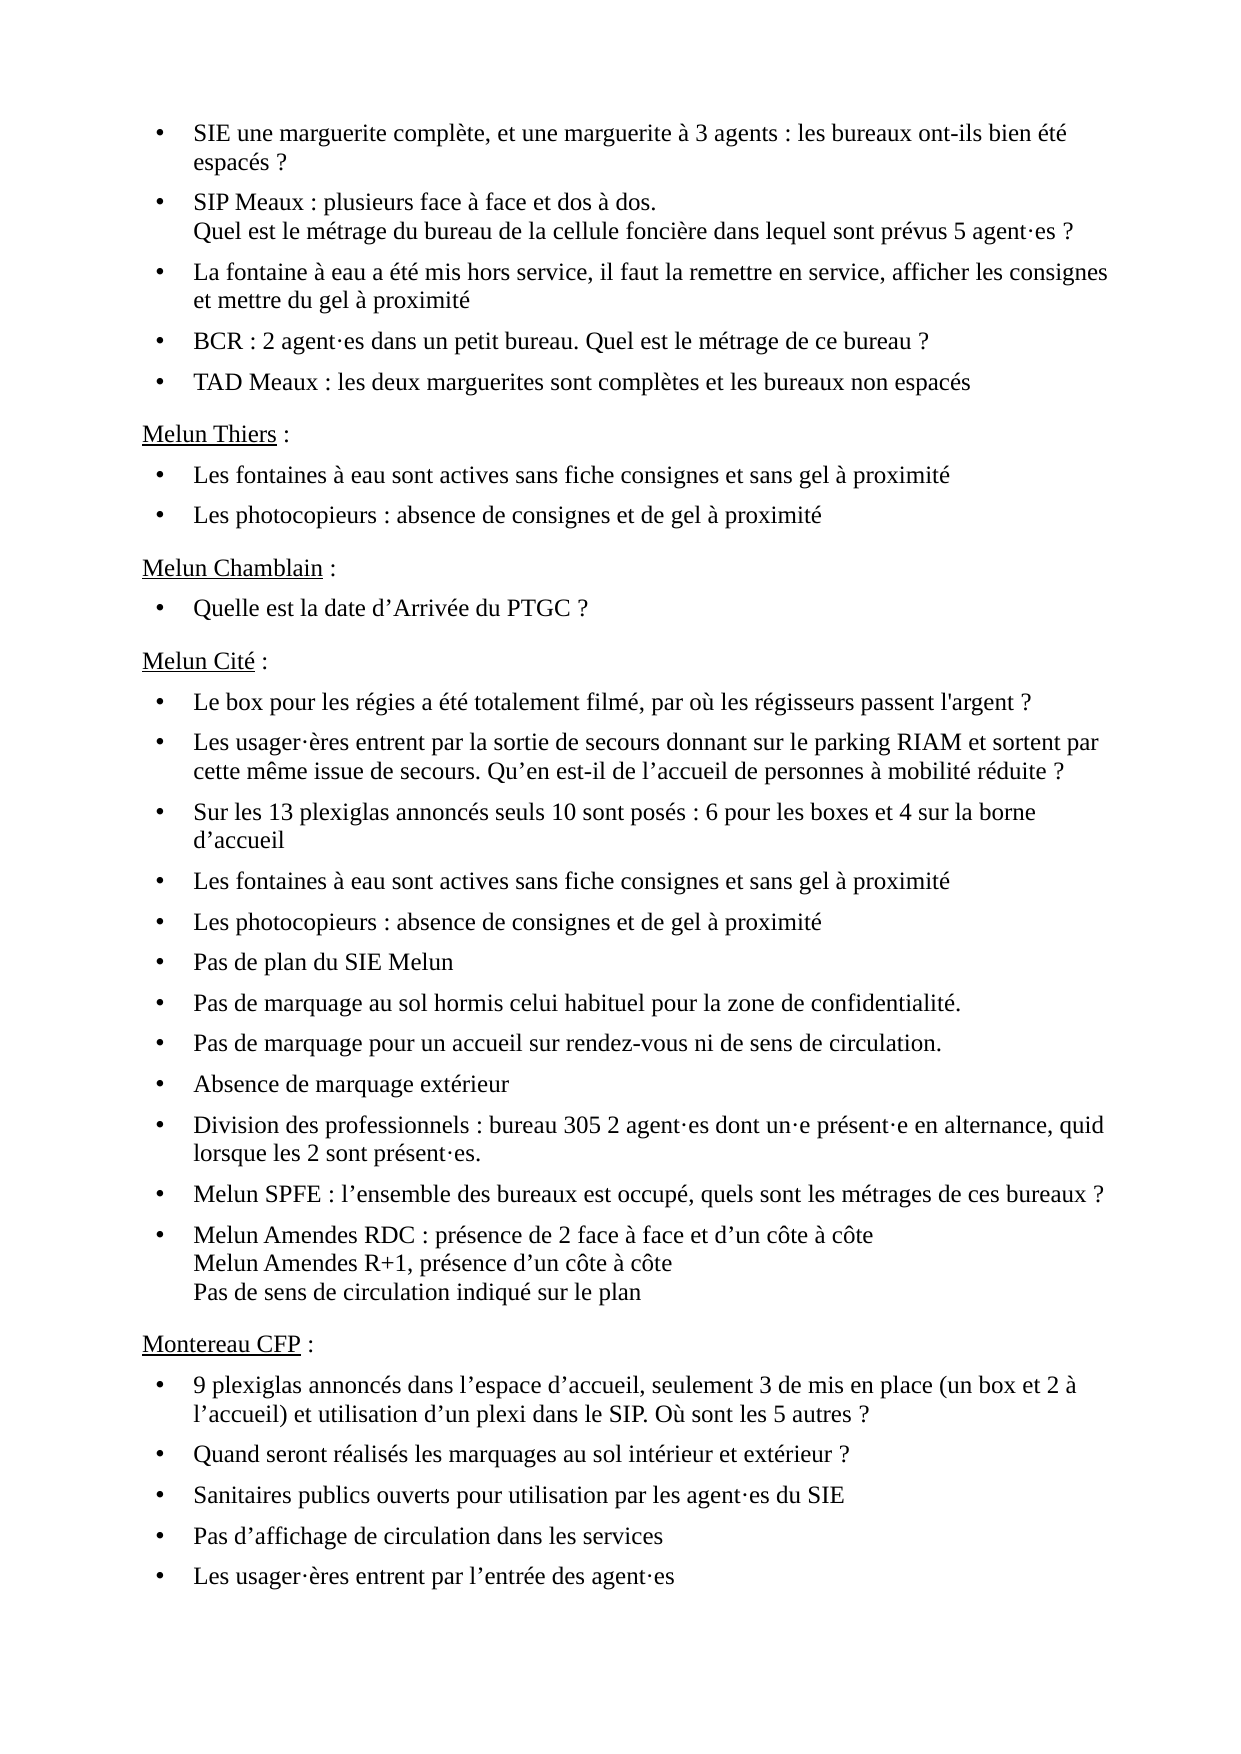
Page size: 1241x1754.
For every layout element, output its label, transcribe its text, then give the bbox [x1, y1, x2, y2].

list Pas de marquage au sol hormis celui habituel pour la zone de confidentialité. [156, 988, 1122, 1017]
list Sur les 13 plexiglas annoncés seuls 10 sont posés : 6 pour les boxes et 4 sur la borne d’accueil [156, 797, 1122, 854]
text Melun Chamblain : [118, 553, 1122, 582]
list SIP Meaux : plusieurs face à face et dos à dos. Quel est le métrage du bureau de la cellule foncière dans lequel sont prévus 5 agent·es ? [156, 187, 1122, 245]
list TAD Meaux : les deux marguerites sont complètes et les bureaux non espacés [156, 367, 1122, 396]
text Melun Cité : [118, 646, 1122, 675]
list Le box pour les régies a été totalement filmé, par où les régisseurs passent l'argent ? [156, 687, 1122, 715]
list 9 plexiglas annoncés dans l’espace d’accueil, seulement 3 de mis en place (un box et 2 à l’accueil) et utilisation d’un plexi dans le SIP. Où sont les 5 autres ? [156, 1370, 1122, 1428]
list La fontaine à eau a été mis hors service, il faut la remettre en service, afficher les consignes et mettre du gel à proximité [156, 257, 1122, 314]
list Pas de marquage pour un accueil sur rendez-vous ni de sens de circulation. [156, 1028, 1122, 1057]
list Les fontaines à eau sont actives sans fiche consignes et sans gel à proximité [156, 866, 1122, 895]
list Pas d’affichage de circulation dans les services [156, 1521, 1122, 1549]
list Les photocopieurs : absence de consignes et de gel à proximité [156, 907, 1122, 935]
list Quand seront réalisés les marquages au sol intérieur et extérieur ? [156, 1439, 1122, 1468]
list Absence de marquage extérieur [156, 1069, 1122, 1098]
list BCR : 2 agent·es dans un petit bureau. Quel est le métrage de ce bureau ? [156, 326, 1122, 355]
list Les photocopieurs : absence de consignes et de gel à proximité [156, 501, 1122, 529]
list Division des professionnels : bureau 305 2 agent·es dont un·e présent·e en alternance, quid lorsque les 2 sont présent·es. [156, 1110, 1122, 1167]
list Pas de plan du SIE Melun [156, 947, 1122, 976]
list Les usager·ères entrent par la sortie de secours donnant sur le parking RIAM et sortent par cette même issue de secours. Qu’en est-il de l’accueil de personnes à mobilité réduite ? [156, 727, 1122, 785]
list Melun SPFE : l’ensemble des bureaux est occupé, quels sont les métrages de ces bureaux ? [156, 1179, 1122, 1208]
list Sanitaires publics ouverts pour utilisation par les agent·es du SIE [156, 1480, 1122, 1509]
list Quelle est la date d’Arrivée du PTGC ? [156, 593, 1122, 622]
text Melun Thiers : [118, 419, 1122, 448]
text Montereau CFP : [118, 1329, 1122, 1358]
list SIE une marguerite complète, et une marguerite à 3 agents : les bureaux ont-ils bien été espacés ? [156, 118, 1122, 176]
list Les fontaines à eau sont actives sans fiche consignes et sans gel à proximité [156, 460, 1122, 489]
list Melun Amendes RDC : présence de 2 face à face et d’un côte à côte Melun Amendes R+1, présence d’un côte à côte Pas de sens de circulation indiqué sur le plan [156, 1220, 1122, 1306]
list Les usager·ères entrent par l’entrée des agent·es [156, 1561, 1122, 1590]
